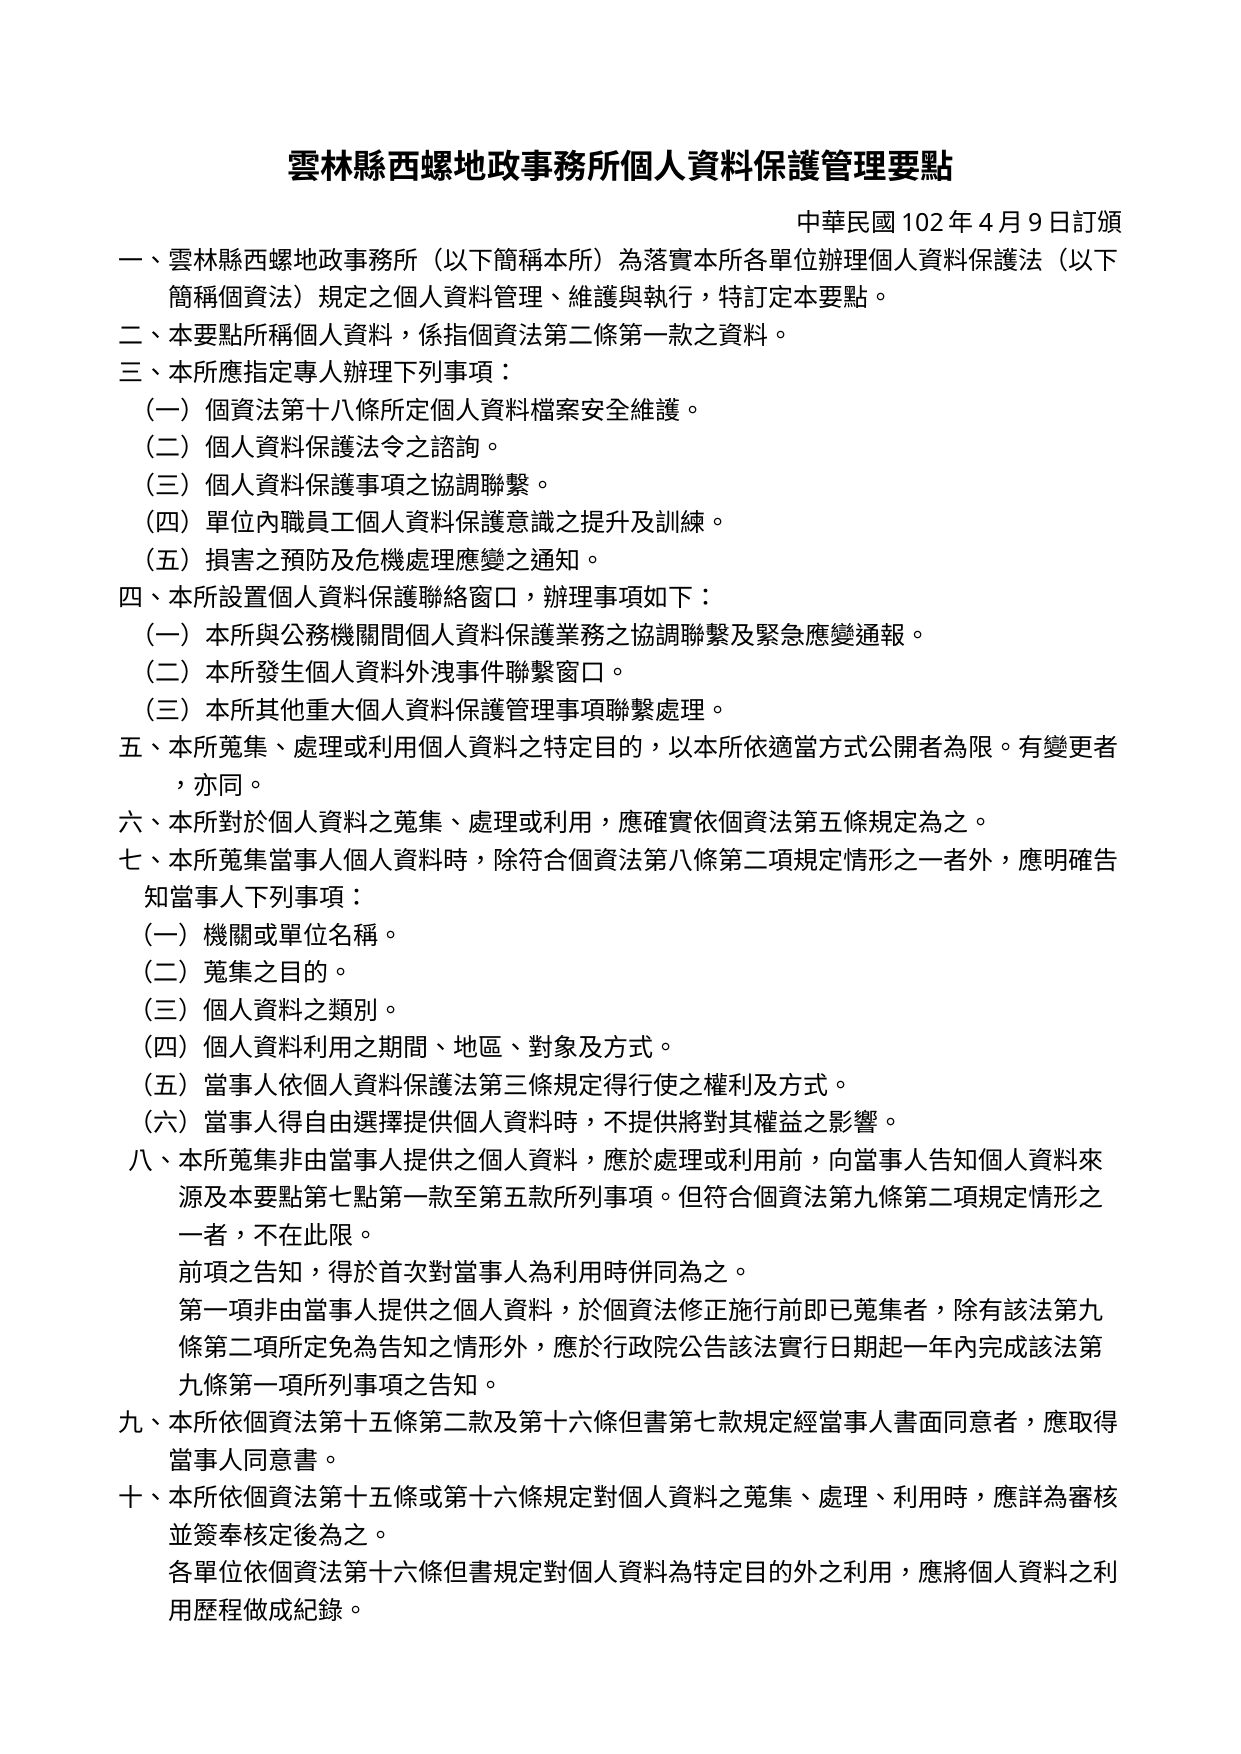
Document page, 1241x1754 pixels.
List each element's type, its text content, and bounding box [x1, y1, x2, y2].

text （一）機關或單位名稱。 （二）蒐集之目的。 （三）個人資料之類別。 （四）個人資料利用之期間、地區、對象及方式。 （五）當事人依個人資料保護法第三條規定得行使之權利及方式。 （六）當事人得自由選擇提供個人資料時，不提供將對其權益之影響。 八、本所蒐集非由當事人提供之個人資料，應於處理或利用前，向當事人告知個人資料來 [129, 914, 1122, 1177]
text 四、本所設置個人資料保護聯絡窗口，辦理事項如下： [118, 577, 1122, 614]
text （三）個人資料保護事項之協調聯繫。 [118, 464, 1122, 502]
text 知當事人下列事項： [118, 877, 1122, 914]
text 並簽奉核定後為之。 各單位依個資法第十六條但書規定對個人資料為特定目的外之利用，應將個人資料之利用歷程做成紀錄。 [168, 1514, 1122, 1627]
text 一、雲林縣西螺地政事務所（以下簡稱本所）為落實本所各單位辦理個人資料保護法（以下簡稱個資法）規定之個人資料管理、維護與執行，特訂定本要點。 [118, 239, 1122, 314]
text 二、本要點所稱個人資料，係指個資法第二條第一款之資料。 [118, 314, 1122, 352]
text 六、本所對於個人資料之蒐集、處理或利用，應確實依個資法第五條規定為之。 七、本所蒐集當事人個人資料時，除符合個資法第八條第二項規定情形之一者外，應明確告 [118, 802, 1122, 877]
text （一）本所與公務機關間個人資料保護業務之協調聯繫及緊急應變通報。 [118, 614, 1122, 652]
text 一者，不在此限。 前項之告知，得於首次對當事人為利用時併同為之。 第一項非由當事人提供之個人資料，於個資法修正施行前即已蒐集者，除有該法第九條第二項所定免為告知之情形外，應於行政院公告該法實行日期起一年內完成該法第九條第一項所列事項之告知。 [179, 1214, 1122, 1402]
text （二）本所發生個人資料外洩事件聯繫窗口。 [118, 652, 1122, 689]
text 三、本所應指定專人辦理下列事項： [118, 352, 1122, 389]
text （四）單位內職員工個人資料保護意識之提升及訓練。 [118, 502, 1122, 539]
text （一）個資法第十八條所定個人資料檔案安全維護。 [118, 389, 1122, 427]
text 五、本所蒐集、處理或利用個人資料之特定目的，以本所依適當方式公開者為限。有變更者 [118, 727, 1122, 764]
text 中華民國102年4月9日訂頒 [118, 202, 1122, 239]
text （五）損害之預防及危機處理應變之通知。 [118, 539, 1122, 577]
text 雲林縣西螺地政事務所個人資料保護管理要點 [118, 127, 1122, 202]
text 源及本要點第七點第一款至第五款所列事項。但符合個資法第九條第二項規定情形之 [129, 1177, 1122, 1214]
text 九、本所依個資法第十五條第二款及第十六條但書第七款規定經當事人書面同意者，應取得當事人同意書。 [118, 1402, 1122, 1477]
text 十、本所依個資法第十五條或第十六條規定對個人資料之蒐集、處理、利用時，應詳為審核 [118, 1477, 1122, 1514]
text （二）個人資料保護法令之諮詢。 [118, 427, 1122, 464]
text （三）本所其他重大個人資料保護管理事項聯繫處理。 [118, 689, 1122, 727]
text ，亦同。 [156, 764, 1122, 802]
